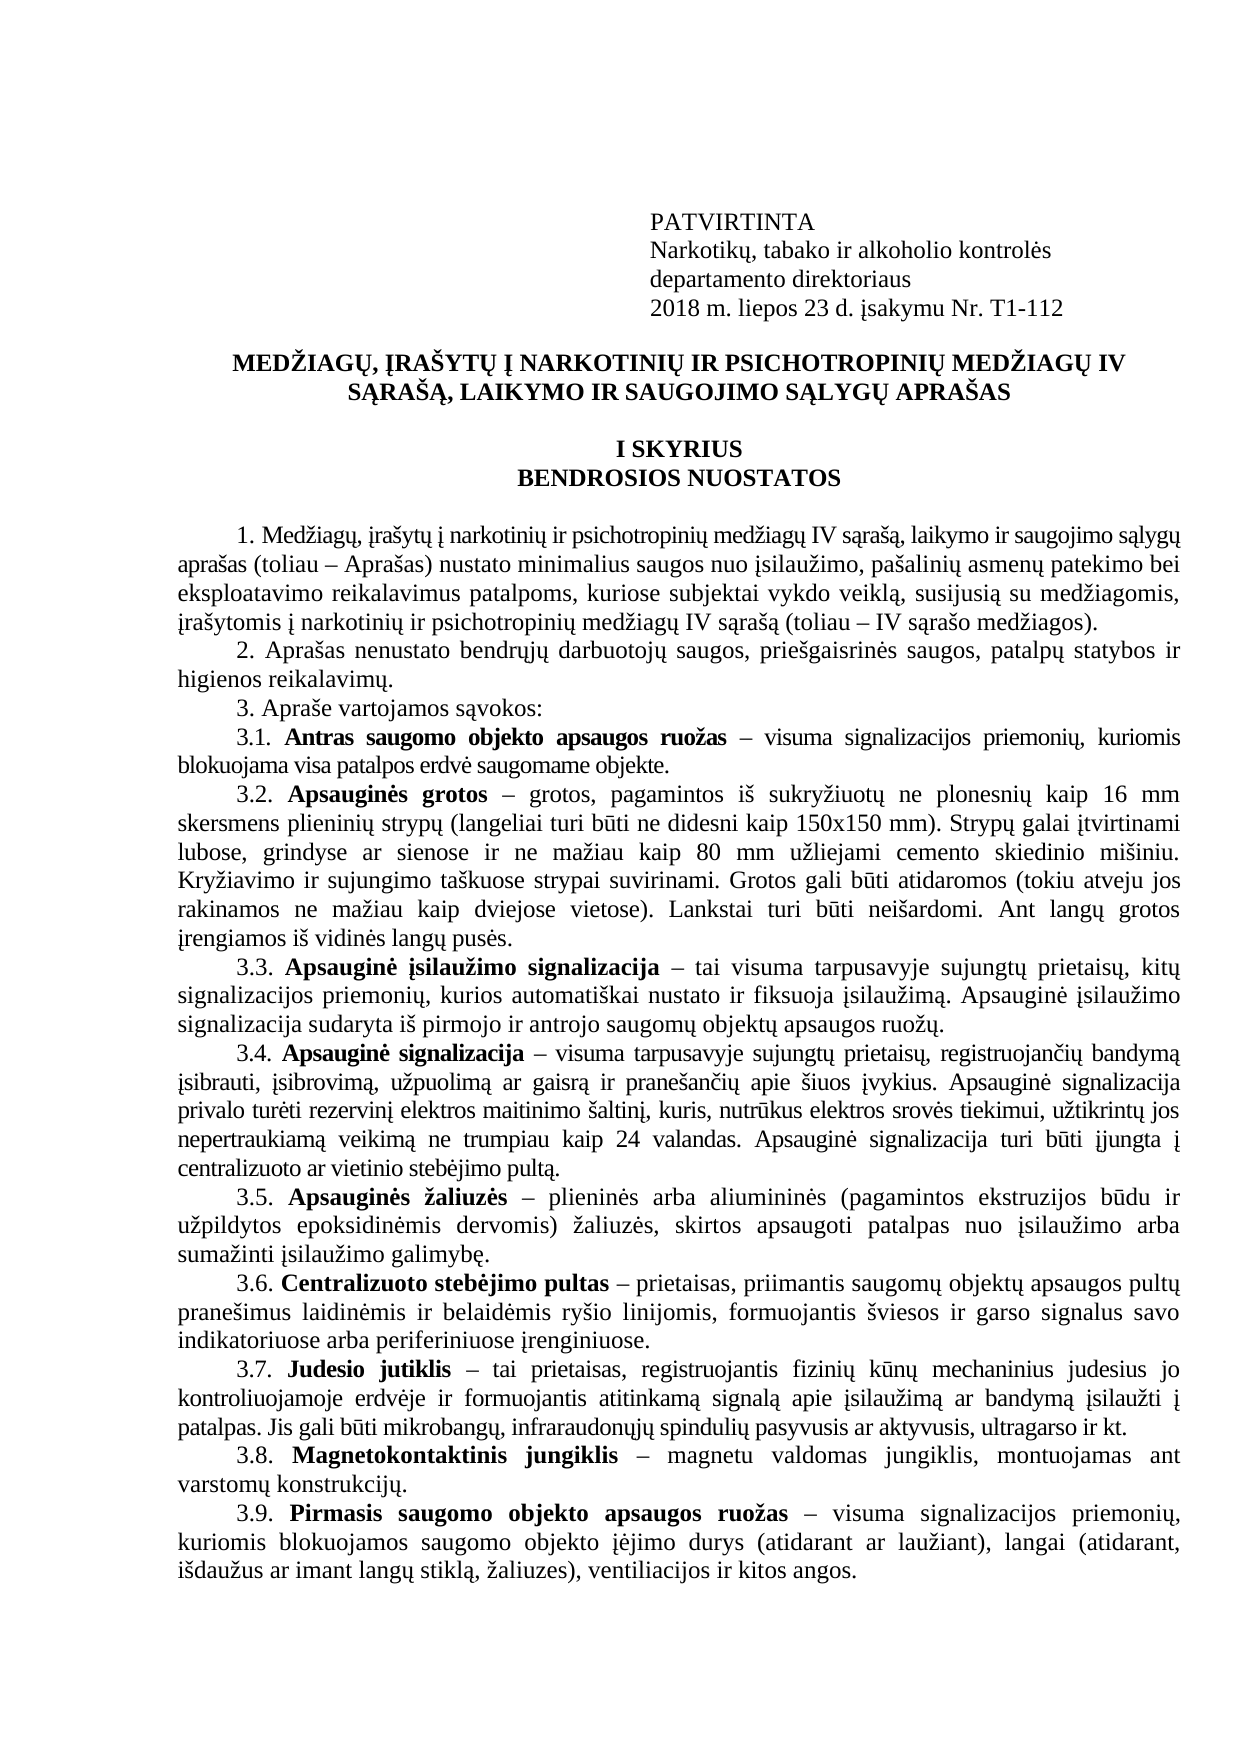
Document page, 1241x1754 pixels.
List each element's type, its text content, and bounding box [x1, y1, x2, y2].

text BENDROSIOS NUOSTATOS [177, 463, 1181, 492]
text 3.6. Centralizuoto stebėjimo pultas – prietaisas, priimantis saugomų objektų apsaugos pultų pranešimus laidinėmis ir belaidėmis ryšio linijomis, formuojantis šviesos ir garso signalus savo indikatoriuose arba periferiniuose įrenginiuose. [177, 1268, 1181, 1354]
text Narkotikų, tabako ir alkoholio kontrolės [649, 235, 1181, 264]
text 3.4. Apsauginė signalizacija – visuma tarpusavyje sujungtų prietaisų, registruojančių bandymą įsibrauti, įsibrovimą, užpuolimą ar gaisrą ir pranešančių apie šiuos įvykius. Apsauginė signalizacija privalo turėti rezervinį elektros maitinimo šaltinį, kuris, nutrūkus elektros srovės tiekimui, užtikrintų jos nepertraukiamą veikimą ne trumpiau kaip 24 valandas. Apsauginė signalizacija turi būti įjungta į centralizuoto ar vietinio stebėjimo pultą. [177, 1038, 1181, 1182]
text 3.1. Antras saugomo objekto apsaugos ruožas – visuma signalizacijos priemonių, kuriomis blokuojama visa patalpos erdvė saugomame objekte. [177, 722, 1181, 779]
text departamento direktoriaus [649, 264, 1181, 293]
text 3.2. Apsauginės grotos – grotos, pagamintos iš sukryžiuotų ne plonesnių kaip 16 mm skersmens plieninių strypų (langeliai turi būti ne didesni kaip 150x150 mm). Strypų galai įtvirtinami lubose, grindyse ar sienose ir ne mažiau kaip 80 mm užliejami cemento skiedinio mišiniu. Kryžiavimo ir sujungimo taškuose strypai suvirinami. Grotos gali būti atidaromos (tokiu atveju jos rakinamos ne mažiau kaip dviejose vietose). Lankstai turi būti neišardomi. Ant langų grotos įrengiamos iš vidinės langų pusės. [177, 779, 1181, 952]
text 2. Aprašas nenustato bendrųjų darbuotojų saugos, priešgaisrinės saugos, patalpų statybos ir higienos reikalavimų. [177, 636, 1181, 693]
text I SKYRIUS [177, 434, 1181, 463]
text 3.5. Apsauginės žaliuzės – plieninės arba aliumininės (pagamintos ekstruzijos būdu ir užpildytos epoksidinėmis dervomis) žaliuzės, skirtos apsaugoti patalpas nuo įsilaužimo arba sumažinti įsilaužimo galimybę. [177, 1182, 1181, 1268]
text 3.3. Apsauginė įsilaužimo signalizacija – tai visuma tarpusavyje sujungtų prietaisų, kitų signalizacijos priemonių, kurios automatiškai nustato ir fiksuoja įsilaužimą. Apsauginė įsilaužimo signalizacija sudaryta iš pirmojo ir antrojo saugomų objektų apsaugos ruožų. [177, 952, 1181, 1038]
text 2018 m. liepos 23 d. įsakymu Nr. T1-112 [177, 293, 1181, 322]
text 1. Medžiagų, įrašytų į narkotinių ir psichotropinių medžiagų IV sąrašą, laikymo ir saugojimo sąlygų aprašas (toliau – Aprašas) nustato minimalius saugos nuo įsilaužimo, pašalinių asmenų patekimo bei eksploatavimo reikalavimus patalpoms, kuriose subjektai vykdo veiklą, susijusią su medžiagomis, įrašytomis į narkotinių ir psichotropinių medžiagų IV sąrašą (toliau – IV sąrašo medžiagos). [177, 521, 1181, 636]
text 3.9. Pirmasis saugomo objekto apsaugos ruožas – visuma signalizacijos priemonių, kuriomis blokuojamos saugomo objekto įėjimo durys (atidarant ar laužiant), langai (atidarant, išdaužus ar imant langų stiklą, žaliuzes), ventiliacijos ir kitos angos. [177, 1498, 1181, 1584]
text 3. Apraše vartojamos sąvokos: [177, 693, 1181, 722]
text 3.7. Judesio jutiklis – tai prietaisas, registruojantis fizinių kūnų mechaninius judesius jo kontroliuojamoje erdvėje ir formuojantis atitinkamą signalą apie įsilaužimą ar bandymą įsilaužti į patalpas. Jis gali būti mikrobangų, infraraudonųjų spindulių pasyvusis ar aktyvusis, ultragarso ir kt. [177, 1354, 1181, 1441]
text PATVIRTINTA [650, 207, 1181, 235]
text MEDŽIAGų, įrašytų Į narkotinių ir psichotropinių medžiagų iv SĄRAŠĄ, LAIKYMO IR SAUGOJIMO SĄLYGŲ APRAŠAS [177, 348, 1181, 406]
text 3.8. Magnetokontaktinis jungiklis – magnetu valdomas jungiklis, montuojamas ant varstomų konstrukcijų. [177, 1441, 1181, 1498]
